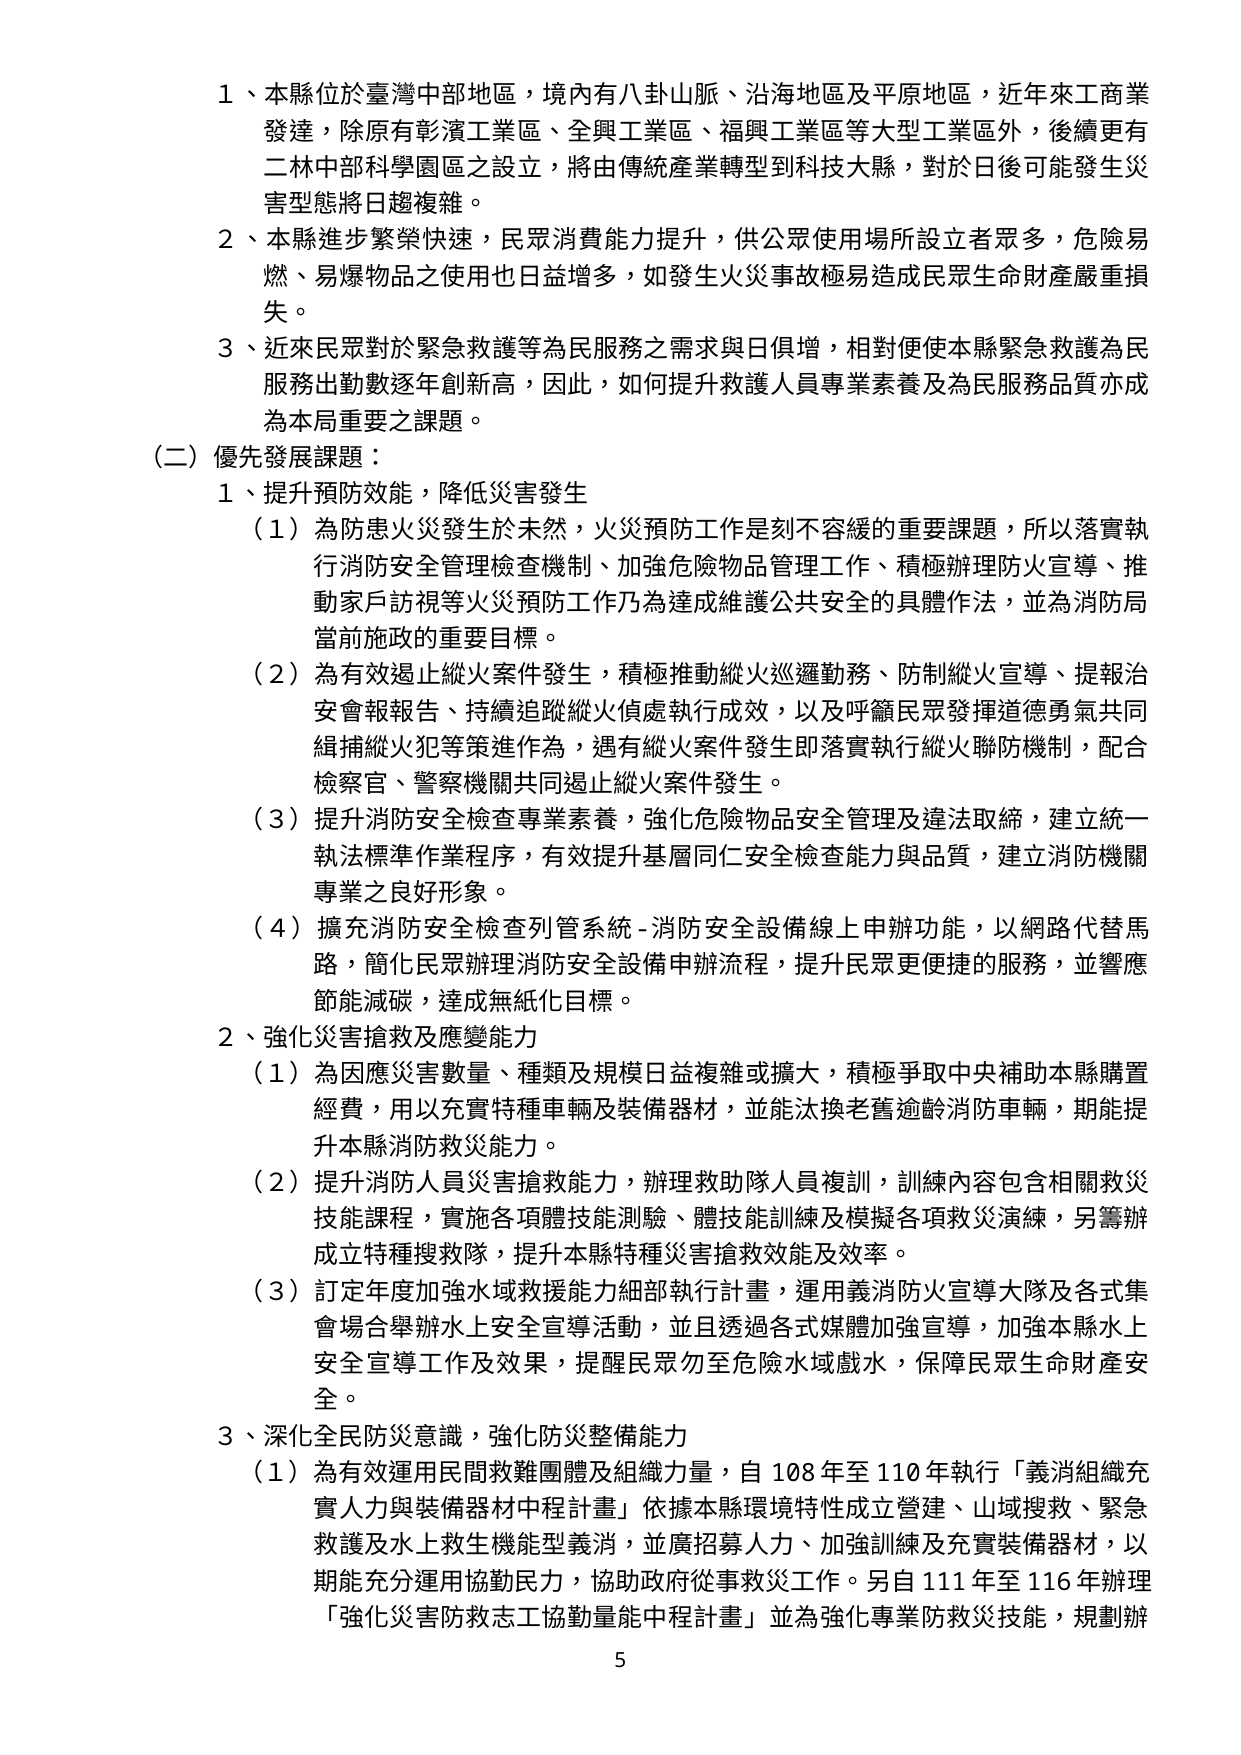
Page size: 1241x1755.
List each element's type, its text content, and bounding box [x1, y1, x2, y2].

text ３、深化全民防災意識，強化防災整備能力 [214, 1416, 1152, 1452]
text １、本縣位於臺灣中部地區，境內有八卦山脈、沿海地區及平原地區，近年來工商業發達，除原有彰濱工業區、全興工業區、福興工業區等大型工業區外，後續更有二林中部科學園區之設立，將由傳統產業轉型到科技大縣，對於日後可能發生災害型態將日趨複雜。 [214, 75, 1152, 220]
text （２）為有效遏止縱火案件發生，積極推動縱火巡邏勤務、防制縱火宣導、提報治安會報報告、持續追蹤縱火偵處執行成效，以及呼籲民眾發揮道德勇氣共同緝捕縱火犯等策進作為，遇有縱火案件發生即落實執行縱火聯防機制，配合檢察官、警察機關共同遏止縱火案件發生。 [239, 655, 1152, 800]
text １、提升預防效能，降低災害發生 [214, 474, 1152, 510]
text （２）提升消防人員災害搶救能力，辦理救助隊人員複訓，訓練內容包含相關救災技能課程，實施各項體技能測驗、體技能訓練及模擬各項救災演練，另籌辦成立特種搜救隊，提升本縣特種災害搶救效能及效率。 [239, 1162, 1152, 1271]
text （１）為防患火災發生於未然，火災預防工作是刻不容緩的重要課題，所以落實執行消防安全管理檢查機制、加強危險物品管理工作、積極辦理防火宣導、推動家戶訪視等火災預防工作乃為達成維護公共安全的具體作法，並為消防局當前施政的重要目標。 [239, 510, 1152, 655]
text （３）訂定年度加強水域救援能力細部執行計畫，運用義消防火宣導大隊及各式集會場合舉辦水上安全宣導活動，並且透過各式媒體加強宣導，加強本縣水上安全宣導工作及效果，提醒民眾勿至危險水域戲水，保障民眾生命財產安全。 [239, 1271, 1152, 1416]
text （二）優先發展課題： [139, 437, 1152, 474]
text ３、近來民眾對於緊急救護等為民服務之需求與日俱增，相對便使本縣緊急救護為民服務出勤數逐年創新高，因此，如何提升救護人員專業素養及為民服務品質亦成為本局重要之課題。 [214, 329, 1152, 437]
text （１）為有效運用民間救難團體及組織力量，自108年至110年執行「義消組織充實人力與裝備器材中程計畫」依據本縣環境特性成立營建、山域搜救、緊急救護及水上救生機能型義消，並廣招募人力、加強訓練及充實裝備器材，以期能充分運用協勤民力，協助政府從事救災工作。另自111年至116年辦理「強化災害防救志工協勤量能中程計畫」並為強化專業防救災技能，規劃辦 [239, 1452, 1152, 1634]
text （４）擴充消防安全檢查列管系統-消防安全設備線上申辦功能，以網路代替馬路，簡化民眾辦理消防安全設備申辦流程，提升民眾更便捷的服務，並響應節能減碳，達成無紙化目標。 [239, 909, 1152, 1017]
text （１）為因應災害數量、種類及規模日益複雜或擴大，積極爭取中央補助本縣購置經費，用以充實特種車輛及裝備器材，並能汰換老舊逾齡消防車輛，期能提升本縣消防救災能力。 [239, 1054, 1152, 1162]
text （３）提升消防安全檢查專業素養，強化危險物品安全管理及違法取締，建立統一執法標準作業程序，有效提升基層同仁安全檢查能力與品質，建立消防機關專業之良好形象。 [239, 800, 1152, 909]
text ２、強化災害搶救及應變能力 [214, 1017, 1152, 1054]
text ２、本縣進步繁榮快速，民眾消費能力提升，供公眾使用場所設立者眾多，危險易燃、易爆物品之使用也日益增多，如發生火災事故極易造成民眾生命財產嚴重損失。 [214, 220, 1152, 329]
